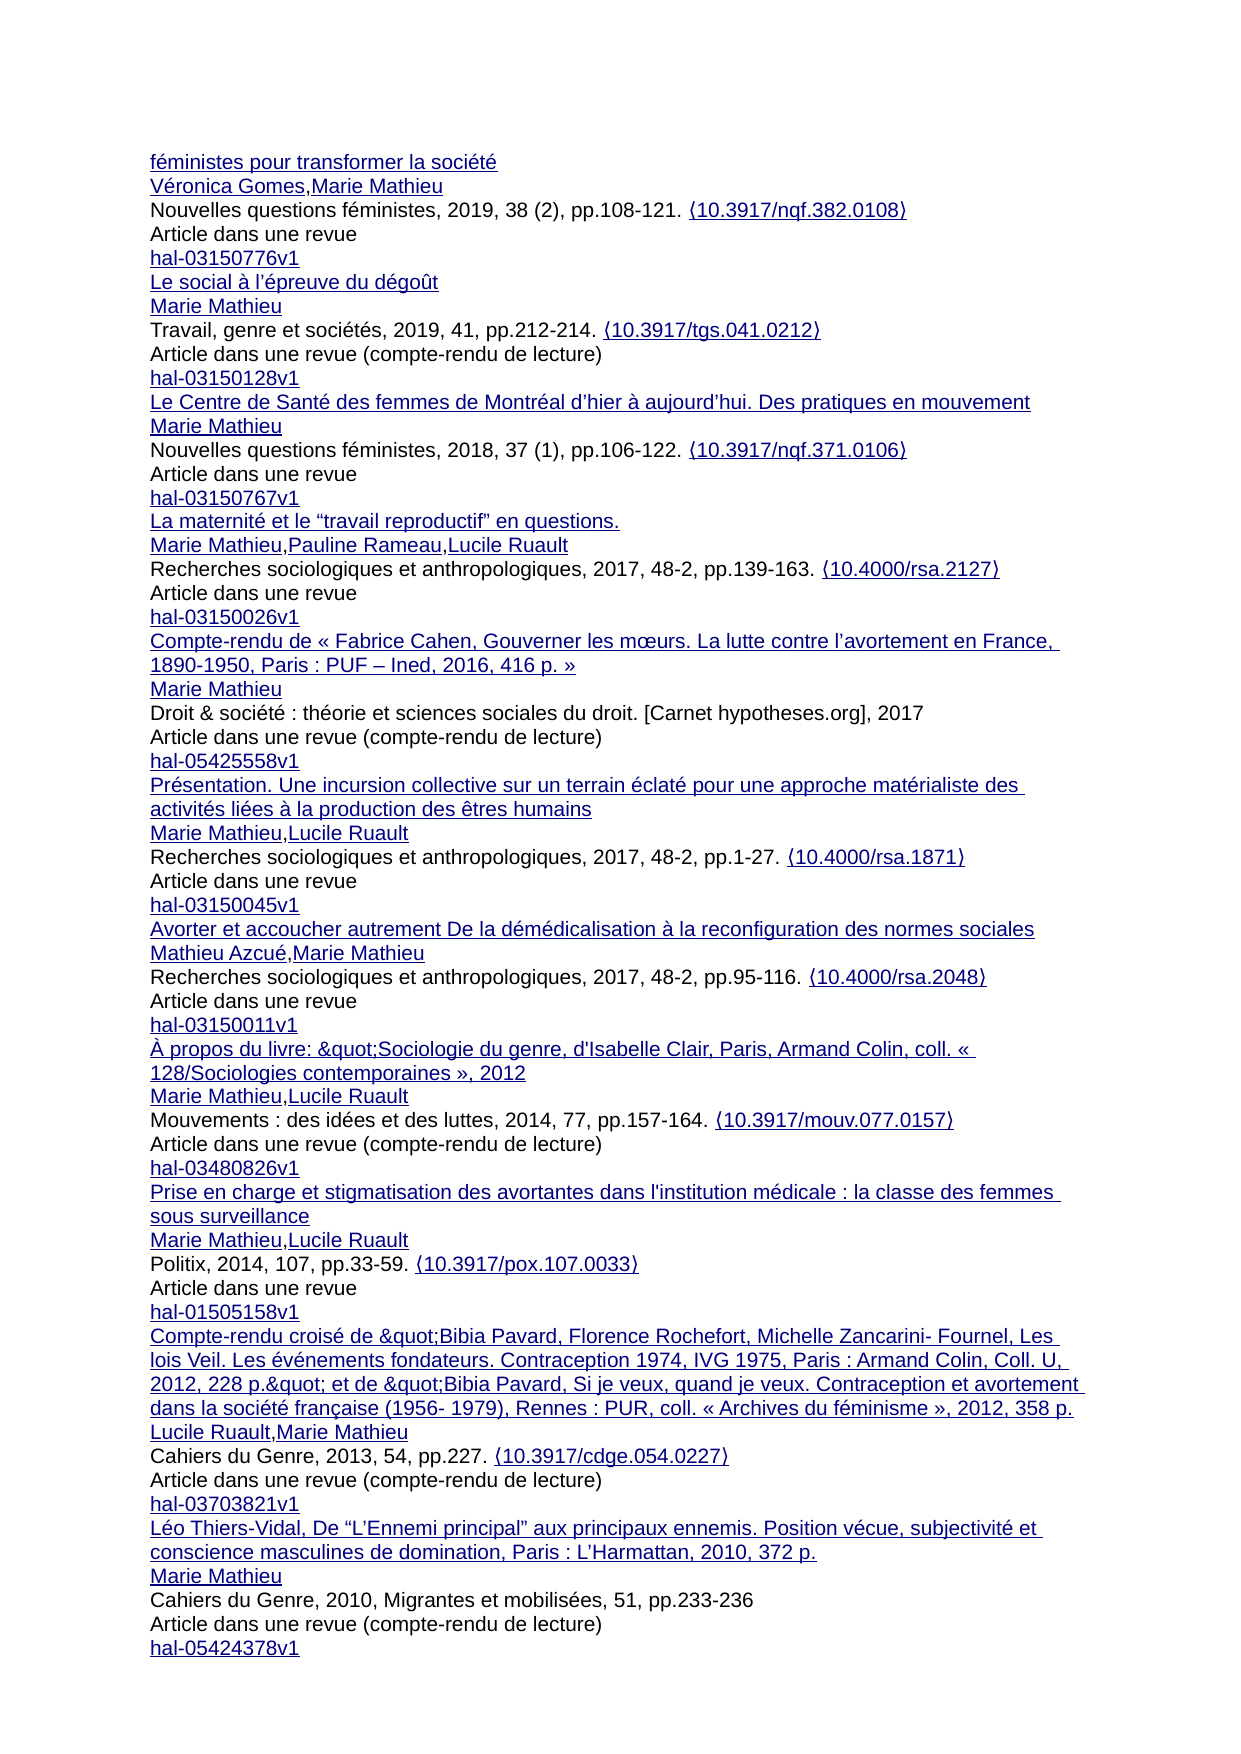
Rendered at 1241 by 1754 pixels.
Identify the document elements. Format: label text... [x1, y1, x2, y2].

table_cell Prise en charge et stigmatisation des avortantes dans l'institution médicale : la classe des femmes sous surveillance Marie Mathieu,Lucile Ruault Politix, 2014, 107, pp.33-59. ⟨10.3917/pox.107.0033⟩ Article dans une revue hal-01505158v1 [150, 1180, 1090, 1324]
table_cell À propos du livre: &quot;Sociologie du genre, d'Isabelle Clair, Paris, Armand Colin, coll. « 128/Sociologies contemporaines », 2012 Marie Mathieu,Lucile Ruault Mouvements : des idées et des luttes, 2014, 77, pp.157-164. ⟨10.3917/mouv.077.0157⟩ Article dans une revue (compte-rendu de lecture) hal-03480826v1 [150, 1036, 1090, 1180]
table_cell féministes pour transformer la société Véronica Gomes,Marie Mathieu Nouvelles questions féministes, 2019, 38 (2), pp.108-121. ⟨10.3917/nqf.382.0108⟩ Article dans une revue hal-03150776v1 [150, 150, 1090, 270]
table_cell Léo Thiers-Vidal, De “L’Ennemi principal” aux principaux ennemis. Position vécue, subjectivité et conscience masculines de domination, Paris : L’Harmattan, 2010, 372 p. Marie Mathieu Cahiers du Genre, 2010, Migrantes et mobilisées, 51, pp.233-236 Article dans une revue (compte-rendu de lecture) hal-05424378v1 [150, 1516, 1090, 1659]
table_cell Le social à l’épreuve du dégoût Marie Mathieu Travail, genre et sociétés, 2019, 41, pp.212-214. ⟨10.3917/tgs.041.0212⟩ Article dans une revue (compte-rendu de lecture) hal-03150128v1 [150, 270, 1090, 389]
table_cell Avorter et accoucher autrement De la démédicalisation à la reconfiguration des normes sociales Mathieu Azcué,Marie Mathieu Recherches sociologiques et anthropologiques, 2017, 48-2, pp.95-116. ⟨10.4000/rsa.2048⟩ Article dans une revue hal-03150011v1 [150, 917, 1090, 1036]
table_cell Compte-rendu de « Fabrice Cahen, Gouverner les mœurs. La lutte contre l’avortement en France, 1890-1950, Paris : PUF – Ined, 2016, 416 p. » Marie Mathieu Droit & société : théorie et sciences sociales du droit. [Carnet hypotheses.org], 2017 Article dans une revue (compte-rendu de lecture) hal-05425558v1 [150, 629, 1090, 773]
table_cell Compte-rendu croisé de &quot;Bibia Pavard, Florence Rochefort, Michelle Zancarini- Fournel, Les lois Veil. Les événements fondateurs. Contraception 1974, IVG 1975, Paris : Armand Colin, Coll. U, 2012, 228 p.&quot; et de &quot;Bibia Pavard, Si je veux, quand je veux. Contraception et avortement dans la société française (1956- 1979), Rennes : PUR, coll. « Archives du féminisme », 2012, 358 p. Lucile Ruault,Marie Mathieu Cahiers du Genre, 2013, 54, pp.227. ⟨10.3917/cdge.054.0227⟩ Article dans une revue (compte-rendu de lecture) hal-03703821v1 [150, 1324, 1090, 1516]
table_cell La maternité et le “travail reproductif” en questions. Marie Mathieu,Pauline Rameau,Lucile Ruault Recherches sociologiques et anthropologiques, 2017, 48-2, pp.139-163. ⟨10.4000/rsa.2127⟩ Article dans une revue hal-03150026v1 [150, 509, 1090, 629]
table_cell Présentation. Une incursion collective sur un terrain éclaté pour une approche matérialiste des activités liées à la production des êtres humains Marie Mathieu,Lucile Ruault Recherches sociologiques et anthropologiques, 2017, 48-2, pp.1-27. ⟨10.4000/rsa.1871⟩ Article dans une revue hal-03150045v1 [150, 773, 1090, 917]
table_cell Le Centre de Santé des femmes de Montréal d’hier à aujourd’hui. Des pratiques en mouvement Marie Mathieu Nouvelles questions féministes, 2018, 37 (1), pp.106-122. ⟨10.3917/nqf.371.0106⟩ Article dans une revue hal-03150767v1 [150, 390, 1090, 509]
